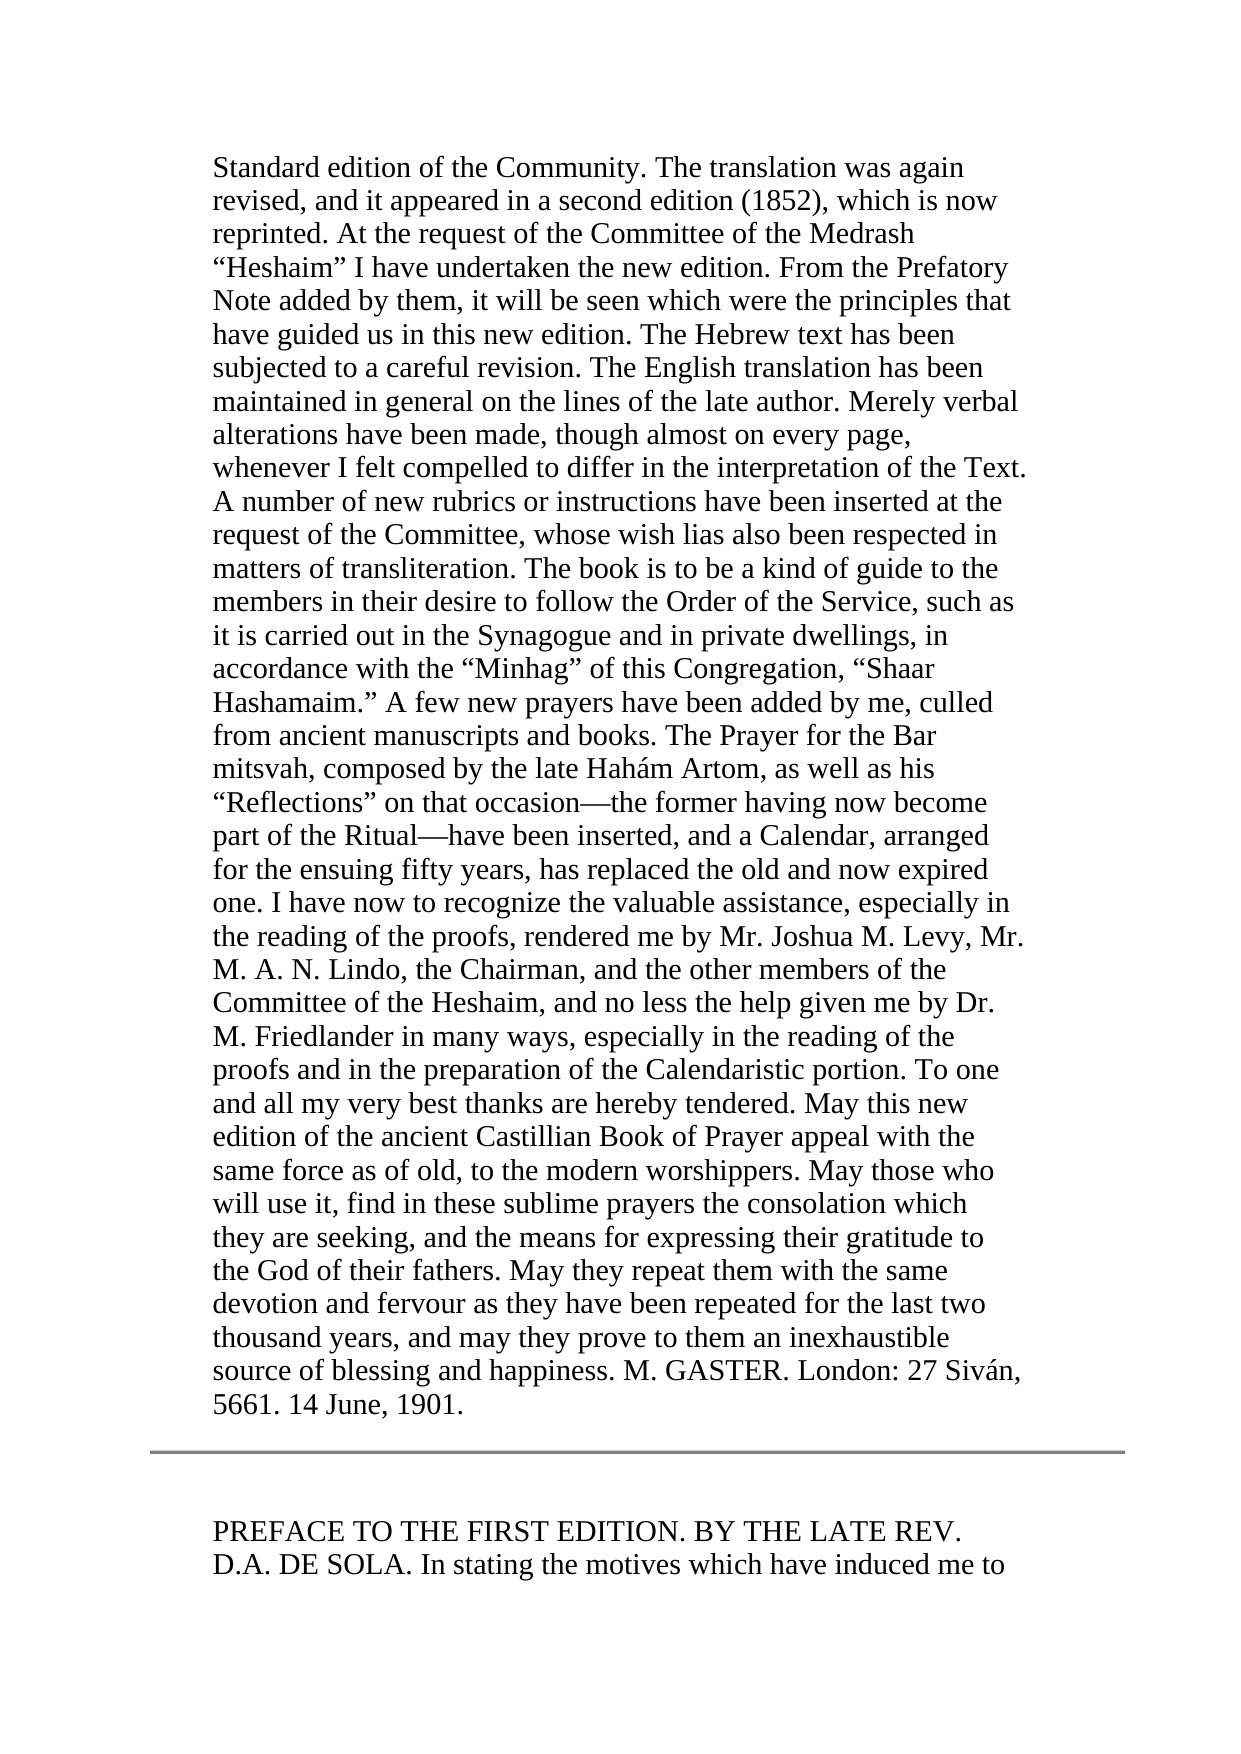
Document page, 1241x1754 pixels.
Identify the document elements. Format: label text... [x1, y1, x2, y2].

text INTRODUCTION. The Form of the Sephardi Prayer Book, which has obtained in the Communities of Holland, England and America, has a history of its own. As a reprint is now appearing under my authority I will endeavour to trace in a few pages that history in a general outline, so that it may serve as an Introduction to the new issue. In the first instance we must distinguish between the prayers proper and the order in which they arc recited, especially in public worship. Those prayers which form the basis of the Prayer Book and the centre of our worship are of extreme antiquity: they existed, at least, in the time of the second Temple. They had not yet, however, been definitely fixed at that time. Nor can we say that they have been preserved in the very same form as far as the wording is concerned. The only permanent and immutable element is the Doxology or Blessing at the end of each prayer and the number of the Blessings which are to be recited at various periods during the day, and the centre for the Morning and Evening Service, which is the Shemá (שמע). Most of these ancient prayers have been formulated by our Sages. We find them scattered through the pages of the Talmudic literature. But they were not written down for a long time. The “Reader,” who as a rule was a learned man, and enjoyed a great reputation, used to read the prayers aloud for the people to listen and to respond at the Benedictions. The only examples of alternate psalmody or antiphony are the Song of Moses, which was incorporated later in the service, and the last portion of the Hallél Psalms. From the fifth century, however, onwards, when also the traditional Law was written down to form the Talmud, we find traces of “Collections” of prayers. These were by no means uniform. To the old and principal prayers, which were also obligatory, many others were added in accordance with the character of special days. Festival days and penitential days, as well as fast days, were enriched with poetical compositions due mostly to such “Readers.” Hymns or supplications, songs of praise or wailing dirges and lamentations, in harmony with the significance of the day on which they were to be recited. They were read either between the prayers proper, as poetical intercalations, or at the end as a kind of supplementary exhortation. The adding of new portions to the Prayer Book starts probably from the second or third century, i.e. if we include in this list of additional prayers the “Selihhóth” for the fast days, and continues up to our very days. Side by side with prayers proper go Blessings, which every Jew is expected to recite on the occasions required by the Law, and by the injunction that he is to devote on every day a small portion of his time to meditate in the Law. Taking this last word in its widest sense, it became the source for those additions which were incorporated at a later time into the Prayer Book, viz. the Blessings and Benedictions which were to be uttered early in the morning, it being man’s first duty to commune in gratitude with his God, and to prepare himself for the ordinary pursuits of life in accordance with the Divine Commands. Portions of the Bible and of Talmudic writings were then selected for every man to peruse and to study. In order to lead up to the proper prayers, and to attune the mind and heart, a selection of Psalms concluding with the Song of Moses was also added to the initial portion of daily devotions. These additions are not of the same age, nor is the order in which they succeed one another the same everywhere. Their introduction rested on the amount of scholarly attainment of those “Readers” and on the tradition which they represented. Much is due to local traditional Usages. In not a few cases it rests on the original sources from which the Communities obtained their Liturgies. It must not be forgotten that the Jews lived dispersed through many lands, whilst the centre of Hebrew learning and of the Liturgy was only in Palestine, and at a later date also in Babylon. From these two countries they obtained all their religious literature. We find therefore two distinct tendencies in our literary tradition, and similarly also in our Liturgy. We distinguish such two groups differing among themselves not only in the wording of the ancient prayers, but still more so in the additions which were made, in the hymnology, in the Psalms used, and also in the order in which the various prayers follow upon one another in the public worship. One Rite is called the Sephardi or Spanish, and the other the Ashkenazi or Franco-German Rite, represented by the Liturgy of the Jews who up to the fifteenth century lived either in Spain or in the French and German countries. These terms need not be limited, however, to the Liturgies of those countries; they apply to much wider areas. For to the Sephardi Rite belong all the Jews who live in the Muhammedan countries, as well as those who left Spain and Portugal, and have settled in the West of Europe and in America, whilst to the other, the Ashkenazi Rite, belong all the Jews living in Europe and their descendants in other countries of the East and West. Nor are these two Rites of absolute uniformity even within their borders. They are subdivided into a large number of minor groups which, though identical in essential points, yet differ, and often considerably, in the selection of their hymns and in the order of the elements that make up the Prayer Book. How old some of these “Minhagim” or “Uses” may be, cannot easily be ascertained. Some go back to a comparatively high antiquity. Already in the eighth century the attempt was made to introduce a certain uniformity. The Gaonim of Babylon tried hard to accomplish this end, and to introduce everywhere the “Use” of Babylon; but then already were the local traditions so strong, and the overwhelming force of old established “Minhagim” so deeply rooted, that even the Gaonim did not entirely succeed. Through their levelling work many of the graver differences must have disappeared. We must rely on exceptional finds in old libraries to reconstruct, say, the Liturgy of the seventh or sixth century. Yet much of the old material has remained embedded in those differences which constitute the two Rites. Of these, the Sephardi has come down to us in a great variety of “Minhagim,” and I limit myself to the consideration of these alone, and to the elucidation of the problem hitherto not yet solved, viz. to fix if possible the origin of this our Liturgy. As remarked above, no old “Orders of Prayers” or “Prayer Books” are in existence, which go back to the starting-point of the Liturgy, containing not only the words and collections of prayers, but also the indication of sequence and order in which they are to follow upon one another, the way in which they are to be recited, none with what is termed the “rubrics” of the Prayer Book. The oldest Prayer Book, in this sense of the word, mentioned is that of Babylonian origin, ascribed to the Gaon Kohen Zedek of the middle of the ninth century, which seems lost. Towards the second half of the same century, at the request of Meir ben Joseph and Isaac ben Simeon, the Gaon Amram sent his Order of Service to Spain. It is remarkable that though this Order was sent to Spain, where it may have exercised some influence on certain forms of the Sephardi Prayer Book, yet it has not been adopted in its entirety. Notable differences distinguish the Sephardi Liturgy from the Text of Amram as preserved to us in the somewhat late copies of the thirteenth and fourteenth centuries. The Franco-German agrees in the wording of the principal prayers more with “Amram” than the Spanish Ritual. Considering that the Liturgy in Amram’s form represents the Babylonian, and that it differs from the Spanish, I am forced to the conclusion that the Spanish Ritual, and especially the older part of it, is of Palestinian origin. The difficulty to reconcile this opinion with the fact that the Spanish Ritual is characterized by a complete absence of all the poems of Kalir, who was undoubtedly of Palestinian origin, a difficulty which has induced the greatest of our scholars, Zunz, to assume a Babylonian origin for the Spanish Ritual, is no difficulty at all. For surely, long before the time of Kalir, the older portions of the Prayer Book had been brought to Spain. This view is strengthened by a further examination of those Liturgies and Rituals which I believe to be of a Palestinian origin. In the first place I turn to the order of prayers composed by the famous Gaon Saadia. He embodied in one volume all those prayers that were used in his time in Egypt in what, he must have considered to be, the most authentic and correct form. He compiled that “Order” whilst still in the Fayyum, towards the end of the ninth or the beginning of the tenth century. It must not be thought that any Gaon presumed to compose new prayers. The Gaonim merely collected those which they considered to be the most accurate, versions and circulated them anew, endowed with the stamp of their authority as Gaonim. They added, as in the case of Saadia, some of their own poetical compositions, but these were not “Prayers,” and no sanctity was attached to them. They claimed no higher rank or authority than to be the compositions of a highly gifted person, or a man of high standing. It was left to the various congregations to accept these Hymns and Exhortations or to reject them; a liberty of which the Communities availed themselves to the fullest extent. Fragments of old local Liturgies have also since come to light from that very part of the world. Above all, the long lost or hitherto absolutely unknown ritual of the Jews of Yemen lias enriched our knowledge of old Oriental forms of the Liturgy during the last few years, and has thrown a new light upon the peculiarities of the Rite which goes by the name of the Spanish or Sephardi. I have collated and minutely compared these various Rites among themselves, and in their relation to the old Orders of Amram and Saadia. The similarity between the forms and the wording in the Yemen ritual, and the fragments from Egypt and the older versions of the Spanish Liturgy, is surprising, and I have come to the conclusion that they represent, in the oldest portions of their prayers, the Palestinian form of our Liturgy, Yemen was independent of Babylon, but depended entirely on Palestine, and the Yemen Liturgy in its oldest form can only have been borrowed from that country. In this Liturgy the poems of Kalir are also absolutely missing, and their place is taken by old Aramaic poems like the “Rahamana.” In more recent times poems of later Spanish writers were introduced, especially after the great change wrought by the influence which Maimonides exercised upon all Oriental Communities, and more so upon those closely connected with Spain and Egypt. This influence is the next factor which I must consider in the history of the Prayer Book and the Order of Prayers. Maimonides formulated both, in his admirably lucid way, in his great work, which became the standard for many countries where the Jews regulated their life in accordance with the prescriptions laid down in his Code of Hebrew Law. The Liturgy was then subjected to a process of remodelling and adjusting in almost all the countries of the East upon the lines; laid down by Maimonides. The natives introduced his formulas and wordings into their old Prayer Books, but anything like uniformity could not be attained even by him. The local “Uses” still retained some force, and many remnants of the old customs have been retained in the various Liturgies of the Spanish Rite. This general term must now be understood to cover a wide area, and to embrace a multitude of minor and greater variations. Up to the thirteenth century many points in the Liturgy had not been definitely settled, though the general character of this liturgical group, which is called the Sephardi, had by then become fixed. It differs from the other by the absence, already remarked, of the poems of Kalir, by the absence of the “Yekum Purkan”—another proof for the independence from Babylon, as this is an essentially Babylonian prayer for the welfare of the heads of the Babylonian Colleges, and for the Exilarch— further, the difference in the “Hoshaanóth” and the introduction in the Kippúr Service of poems by Abitur, Giat, Judah Hallevi, Gabirol, and the two Ibn Ezras. Further, the form of the Kadddesh and the separate forms of “Selihhóth,” as well as other minor differences, in which the Spanish “Uses” offer no small variety among themselves. By comparing them closely we obtain the remarkable result that from a liturgical point of view, Catalonia, though in Spain, stands in much closer affinity to the Provence, and what is more surprising, to the “Uses” of Sicily, Majorca, Algiers, Oran, and Tunis, differing from the Spanish “Use” proper, which in its turn proves to be more akin to the “Uses” of Tripoli, Fez, Sidgilmessa, Egypt, and Syria, a proof more for the common Palestinian origin assigned by me to this specifically Spanish group, to which also the Yemen Liturgy belongs. A peculiar fact must be noted now which has hitherto impeded the investigation of this special group. To my knowledge no single old manuscript Prayer Book, written in Spain, is known to exist in the great libraries of the British Museum, Oxford and Paris. All the manuscripts in these libraries, though belonging to the “Spanish” Rite, belong either to some other “Use” or are of “Magrebi” origin, i.e. they were written out of Spain in some of the Western Muhammedan countries. Many causes have contributed to the disappearance of the Spanish manuscript Prayer Books in Spain, foremost being that they were hunted up and destroyed by the Inquisition. A peculiarity which probably stands in connexion with the persecution to which they were exposed is, that they were all written in books of small size. The older prints, which as a rule are direct imitations of the manuscripts, are all in a diminutive size; this smallness of the book may have also contributed to the loss. Whatever the cause may be, up to a very short time ago, no truly Castillian manuscript was available to assist us in the detailed study of the old Spanish Liturgy. The Commentary on the Prayers and Order of Service of Aaron of Lunel, called “Manhig Olam,” deals more with the “Uses” of the Provence, merely in general terms with the “Minhag Sepharad,” and in a few instances with that of Toledo, where he was in the year 1303. About 1340 David Abudarrham compiled in Seville his Commentary to the Prayers and to the Order of the Liturgy. But not even he assists us much in fixing the origin of this special “Use” of Castille. Many a portion of our Prayer Book is missing in Abudarrham’s work, and on a number of prayers and verses that appear in our book he makes the remark that they are “recited in some places,” without specifying those places where they were used. Quotations from olden times from the “Use of Castille,” together with other internal evidence, have made it plausible to consider this Rite as the basis of our Rite, but no decisive result was possible so long as old manuscript material was unavailable. At last have I been put in the position of arriving at a definite result by the munificent gift of Mr. Isach Hassan, who having purchased, five years ago, a manuscript Prayer Book in Oran, presented it to me. On examination this manuscript proves to be the most perfect copy of the old Castillian “Use” in existence. Peculiarities mentioned by old authorities, such as the ending of the Kaddéesh formula in Hebrew and not in Aramaic, and other details which are known to have been peculiar to that “Use,” are found in this valuable, but unfortunately incomplete, manuscript. It belongs at latest to the first half of the fourteenth century and may be still older. The Spanish rubric in the Haggadáh, which demonstrates its local origin, and shews that it could not have been written anywhere out of Spain, as in that case Arabic would have been the language used, is also of great value in determining the character of the first print of this form of the Prayers. This manuscript, once proved to be the old Castillian Prayer Book, is clear evidence for the fact that the old print of Venice, 1522, which is almost a literal copy of it, represents that very same “Use.” This is now the “Use” of our Community. The similarity between manuscript and print on the one side, and that of the first print with the later reprints is so great, that it leaves no room for doubt, that this Liturgy is the exact counterpart of the ancient Liturgy known as the “Use of Castille.” The Order is identical, the wording absolutely the same, the prayers themselves are the very same as found in this our present Prayer Book. There are some differences, omissions, and additions in them, but of so slight a character as not to impair the result at which I have arrived. A few Psalms have been added in the modern editions and a few stray sentences here and there in the Prayers; but considering the five or six hundred years which separate us from the date of the writing of that manuscript, we must be struck by the faithfulness with which that ancient Liturgy has been preserved, in spite of so many vicissitudes through which those had to pass to whom it was a sacred heirloom. They have kept it as such, and it has retained its old and grand simplicity. Its symmetry of form and perfection of order have remained unimpaired. The additions which have been made have been quite insignificant. Now that I have been fortunate enough to find the connecting link between our Form of Prayers and the old Castillian Form, and to have traced its primitive origin back to Palestine, shewing the relation in which this “Use” stands to the other “Uses” and to our modern Liturgy, I will now briefly sketch its further transmission from Spain. From Castille, as evidenced by this Form of the Prayer Book, the stream of emigrants flowed westwards and carried that Liturgy with them, primarily to Venice. The print, as I remarked, and this applies to almost all the old editions, is of a small size, corresponding exactly with the size of my manuscript. It appeared for the first time in Venice. The very first print has not been found. A reprint appeared there 1524, and in a somewhat more amplified form 1546. In the prayers of this edition some words were intercalated, taken probably from another manuscript. This edition approaches more closely our. form of the Prayers. From 1546-1626 the Prayer Book has been reprinted at least four times in Venice, always in small size. The first translation into Spanish appeared 1552 in Ferrara, no doubt under the auspices of Dona Gracia Mendes. This has been reprinted, 1618, in Amsterdam, eight years before the Hebrew original was printed there. In 1622 appeared a Hebrew-Spanish edition in Venice, which I mention here because it was carried through the press by “Abraham Netto, hijo de Josef Netto,” undoubtedly a relation of the famous Hahám Netto. The first edition of the Hebrew text in Holland was undertaken by Manasse ben Israel. The corrector mentions that “seeing the Bomberg type (i.e. that of Venice) so dilapidated, he (Manasse) had new type cut in accordance with the forms written calligraphically by the famous scribe Michael Jehudah. The matrices for this type were made of gold, so as to ensure a perfect and elegant type.” The tradition of gold or silver type, as it is called, survives still in Holland. This edition is the direct basis of the editions which succeeding generations of the Mendes family have produced in the printing offices of Proops and Jansson. The learned R. Judah Piza and David the son of R. Raphael Meldola published a complete edition, in one volume, in Amsterdam, 1740. It was, however, the edition of Mendes, in five volumes, which was first reprinted here by A. Alexander in 1771-6, who added also the first English translation that appeared in London. Among the compositors was also a proselyte. A new edition and a revised translation, by David Levi, appeared 1789-93, and a second edition, in six volumes, 1810. Five-and-twenty years passed and at that time a new edition of the text, which had been revised with great care and consummate knowledge, together with a new translation, based upon that of Levi, was published by the Rev. D. A. de Sola, in five volumes, 1836-8. New type cut according to the editor’s instructions was used for this edition, which has become the Standard edition of the Community. The translation was again revised, and it appeared in a second edition (1852), which is now reprinted. At the request of the Committee of the Medrash “Heshaim” I have undertaken the new edition. From the Prefatory Note added by them, it will be seen which were the principles that have guided us in this new edition. The Hebrew text has been subjected to a careful revision. The English translation has been maintained in general on the lines of the late author. Merely verbal alterations have been made, though almost on every page, whenever I felt compelled to differ in the interpretation of the Text. A number of new rubrics or instructions have been inserted at the request of the Committee, whose wish lias also been respected in matters of transliteration. The book is to be a kind of guide to the members in their desire to follow the Order of the Service, such as it is carried out in the Synagogue and in private dwellings, in accordance with the “Minhag” of this Congregation, “Shaar Hashamaim.” A few new prayers have been added by me, culled from ancient manuscripts and books. The Prayer for the Bar mitsvah, composed by the late Hahám Artom, as well as his “Reflections” on that occasion—the former having now become part of the Ritual—have been inserted, and a Calendar, arranged for the ensuing fifty years, has replaced the old and now expired one. I have now to recognize the valuable assistance, especially in the reading of the proofs, rendered me by Mr. Joshua M. Levy, Mr. M. A. N. Lindo, the Chairman, and the other members of the Committee of the Heshaim, and no less the help given me by Dr. M. Friedlander in many ways, especially in the reading of the proofs and in the preparation of the Calendaristic portion. To one and all my very best thanks are hereby tendered. May this new edition of the ancient Castillian Book of Prayer appeal with the same force as of old, to the modern worshippers. May those who will use it, find in these sublime prayers the consolation which they are seeking, and the means for expressing their gratitude to the God of their fathers. May they repeat them with the same devotion and fervour as they have been repeated for the last two thousand years, and may they prove to them an inexhaustible source of blessing and happiness. M. GASTER. London: 27 Siván, 5661. 14 June, 1901. [212, 150, 1028, 1421]
